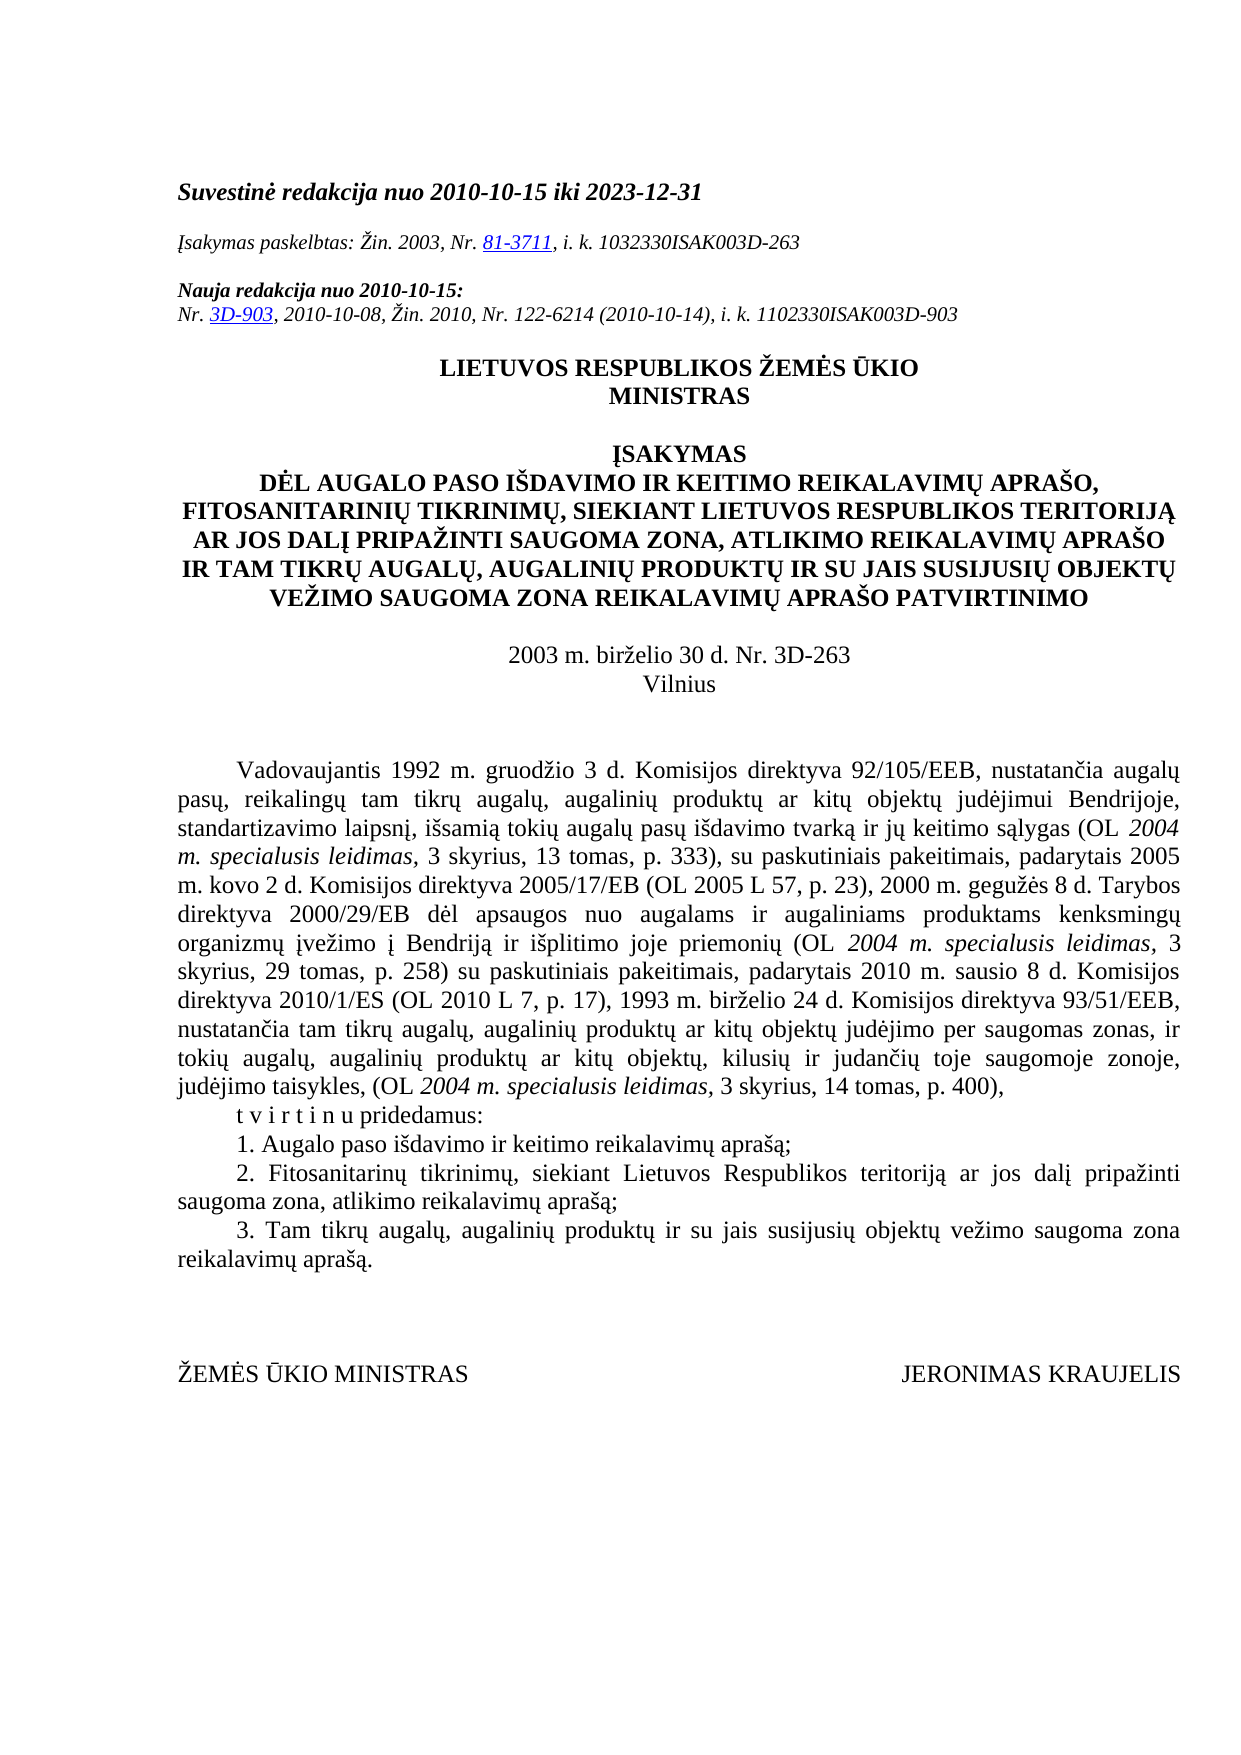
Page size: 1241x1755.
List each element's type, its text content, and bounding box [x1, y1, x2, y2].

text MINISTRAS [177, 381, 1181, 410]
text 1. Augalo paso išdavimo ir keitimo reikalavimų aprašą; [177, 1129, 1181, 1158]
text t v i r t i n u pridedamus: [177, 1100, 1181, 1129]
text ĮSAKYMAS [177, 439, 1181, 468]
text 2. Fitosanitarinų tikrinimų, siekiant Lietuvos Respublikos teritoriją ar jos dalį pripažinti saugoma zona, atlikimo reikalavimų aprašą; [177, 1158, 1181, 1215]
text 2003 m. birželio 30 d. Nr. 3D-263 [177, 640, 1181, 669]
text Nr. 3D-903, 2010-10-08, Žin. 2010, Nr. 122-6214 (2010-10-14), i. k. 1102330ISAK003D-903 [177, 302, 1181, 326]
text Vadovaujantis 1992 m. gruodžio 3 d. Komisijos direktyva 92/105/EEB, nustatančia augalų pasų, reikalingų tam tikrų augalų, augalinių produktų ar kitų objektų judėjimui Bendrijoje, standartizavimo laipsnį, išsamią tokių augalų pasų išdavimo tvarką ir jų keitimo sąlygas (OL 2004 m. specialusis leidimas, 3 skyrius, 13 tomas, p. 333), su paskutiniais pakeitimais, padarytais 2005 m. kovo 2 d. Komisijos direktyva 2005/17/EB (OL 2005 L 57, p. 23), 2000 m. gegužės 8 d. Tarybos direktyva 2000/29/EB dėl apsaugos nuo augalams ir augaliniams produktams kenksmingų organizmų įvežimo į Bendriją ir išplitimo joje priemonių (OL 2004 m. specialusis leidimas, 3 skyrius, 29 tomas, p. 258) su paskutiniais pakeitimais, padarytais 2010 m. sausio 8 d. Komisijos direktyva 2010/1/ES (OL 2010 L 7, p. 17), 1993 m. birželio 24 d. Komisijos direktyva 93/51/EEB, nustatančia tam tikrų augalų, augalinių produktų ar kitų objektų judėjimo per saugomas zonas, ir tokių augalų, augalinių produktų ar kitų objektų, kilusių ir judančių toje saugomoje zonoje, judėjimo taisykles, (OL 2004 m. specialusis leidimas, 3 skyrius, 14 tomas, p. 400), [177, 755, 1181, 1100]
text Įsakymas paskelbtas: Žin. 2003, Nr. 81-3711, i. k. 1032330ISAK003D-263 [177, 230, 1181, 254]
text DĖL AUGALO PASO IŠDAVIMO IR KEITIMO REIKALAVIMŲ APRAŠO, FITOSANITARINIŲ TIKRINIMŲ, SIEKIANT LIETUVOS RESPUBLIKOS TERITORIJĄ AR JOS DALĮ PRIPAŽINTI SAUGOMA ZONA, ATLIKIMO REIKALAVIMŲ APRAŠO IR TAM TIKRŲ AUGALŲ, AUGALINIŲ PRODUKTŲ IR SU JAIS SUSIJUSIŲ OBJEKTŲ VEŽIMO SAUGOMA ZONA REIKALAVIMŲ APRAŠO PATVIRTINIMO [177, 468, 1181, 611]
text Vilnius [177, 669, 1181, 698]
text Nauja redakcija nuo 2010-10-15: [177, 278, 1181, 302]
text Suvestinė redakcija nuo 2010-10-15 iki 2023-12-31 [177, 177, 1181, 206]
text ŽEMĖS ŪKIO MINISTRAS JERONIMAS KRAUJELIS [177, 1359, 1181, 1388]
text LIETUVOS RESPUBLIKOS ŽEMĖS ŪKIO [177, 353, 1181, 381]
text 3. Tam tikrų augalų, augalinių produktų ir su jais susijusių objektų vežimo saugoma zona reikalavimų aprašą. [177, 1215, 1181, 1273]
